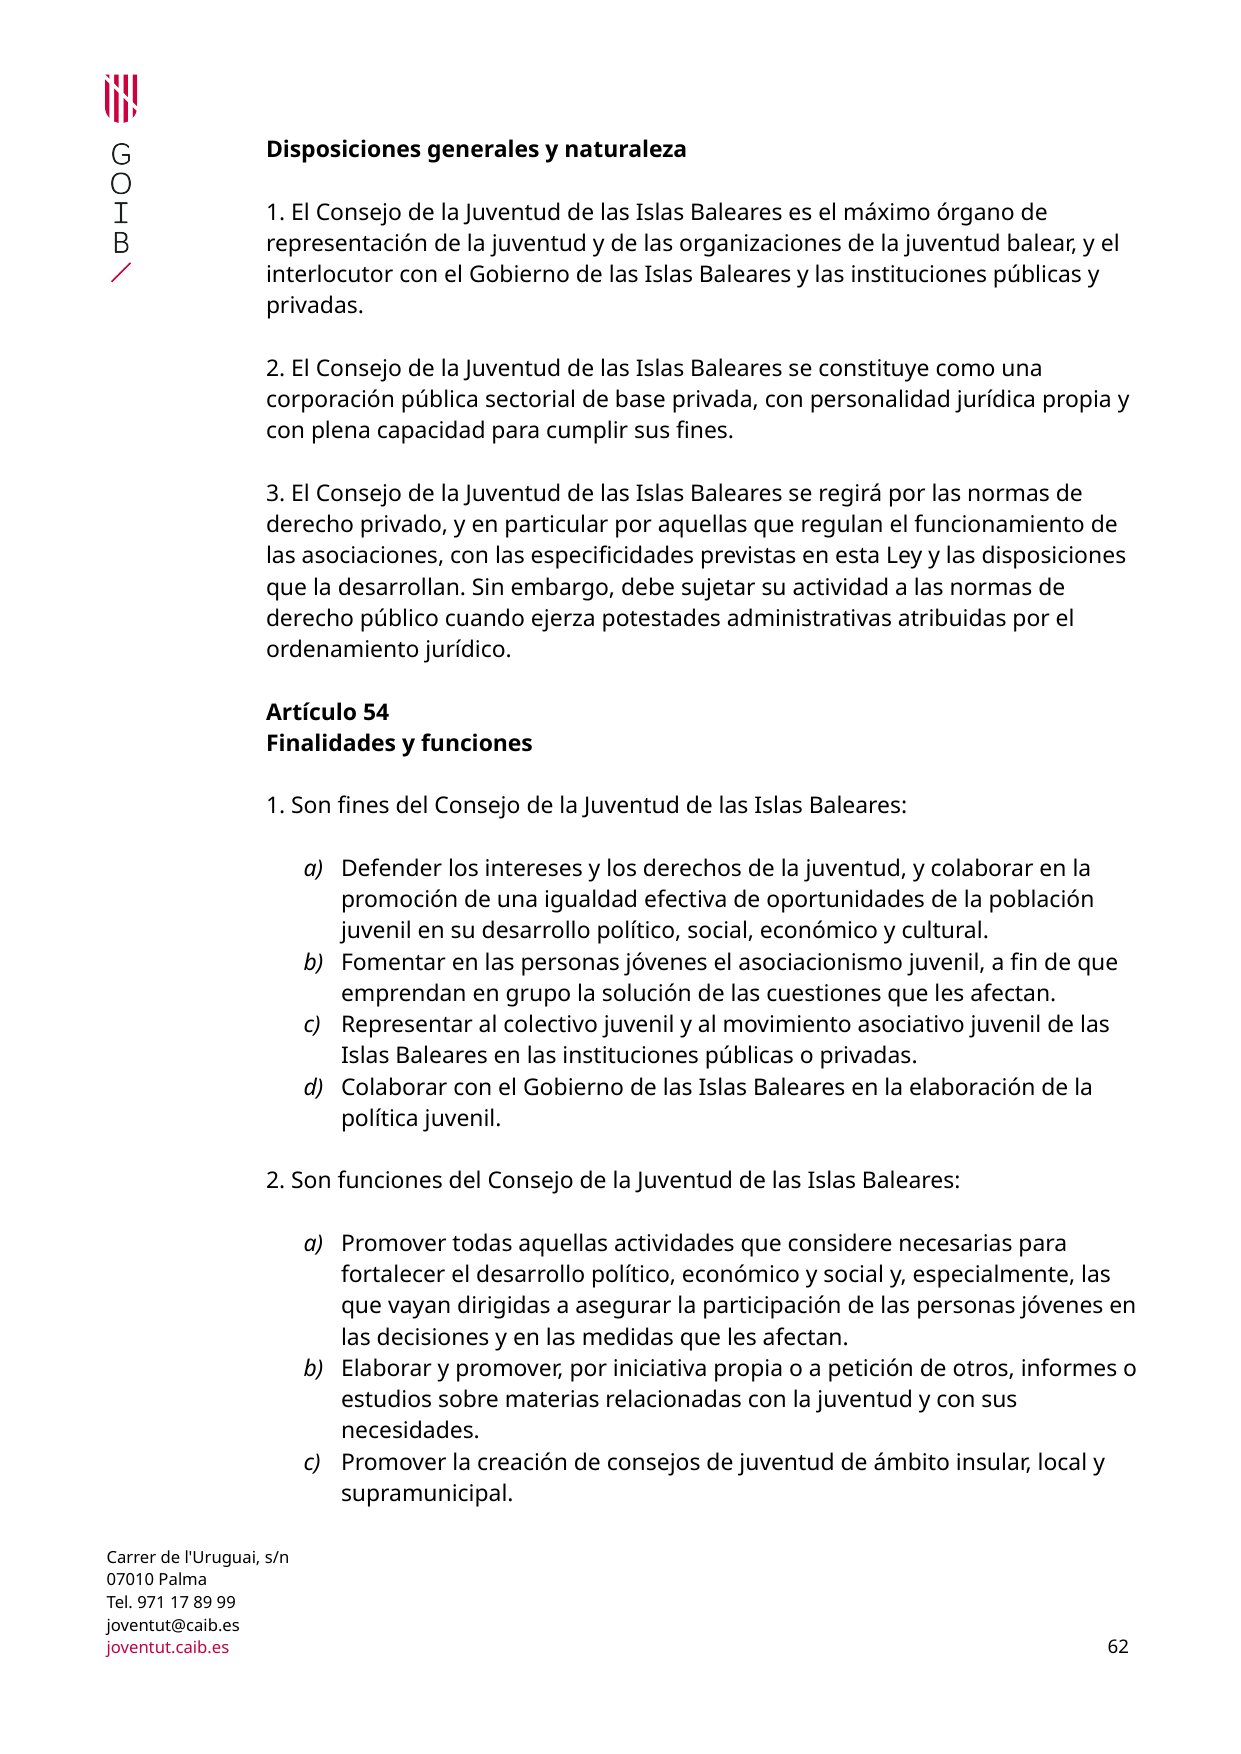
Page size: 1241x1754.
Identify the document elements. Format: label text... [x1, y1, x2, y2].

list Colaborar con el Gobierno de las Islas Baleares en la elaboración de la política juvenil. [303, 1070, 1152, 1133]
text Artículo 54 [266, 695, 1152, 727]
text 2. El Consejo de la Juventud de las Islas Baleares se constituye como una corporación pública sectorial de base privada, con personalidad jurídica propia y con plena capacidad para cumplir sus fines. [266, 352, 1152, 445]
list Promover todas aquellas actividades que considere necesarias para fortalecer el desarrollo político, económico y social y, especialmente, las que vayan dirigidas a asegurar la participación de las personas jóvenes en las decisiones y en las medidas que les afectan. [303, 1227, 1152, 1352]
list Elaborar y promover, por iniciativa propia o a petición de otros, informes o estudios sobre materias relacionadas con la juventud y con sus necesidades. [303, 1352, 1152, 1445]
text 2. Son funciones del Consejo de la Juventud de las Islas Baleares: [266, 1164, 1152, 1195]
list Defender los intereses y los derechos de la juventud, y colaborar en la promoción de una igualdad efectiva de oportunidades de la población juvenil en su desarrollo político, social, económico y cultural. [303, 852, 1152, 945]
text 1. El Consejo de la Juventud de las Islas Baleares es el máximo órgano de representación de la juventud y de las organizaciones de la juventud balear, y el interlocutor con el Gobierno de las Islas Baleares y las instituciones públicas y privadas. [266, 195, 1152, 320]
text Finalidades y funciones [266, 727, 1152, 758]
text 3. El Consejo de la Juventud de las Islas Baleares se regirá por las normas de derecho privado, y en particular por aquellas que regulan el funcionamiento de las asociaciones, con las especificidades previstas en esta Ley y las disposiciones que la desarrollan. Sin embargo, debe sujetar su actividad a las normas de derecho público cuando ejerza potestades administrativas atribuidas por el ordenamiento jurídico. [266, 477, 1152, 664]
list Fomentar en las personas jóvenes el asociacionismo juvenil, a fin de que emprendan en grupo la solución de las cuestiones que les afectan. [303, 945, 1152, 1008]
list Promover la creación de consejos de juventud de ámbito insular, local y supramunicipal. [303, 1445, 1152, 1508]
text Disposiciones generales y naturaleza [266, 133, 1152, 164]
text 1. Son fines del Consejo de la Juventud de las Islas Baleares: [266, 789, 1152, 820]
picture [76, 51, 166, 313]
list Representar al colectivo juvenil y al movimiento asociativo juvenil de las Islas Baleares en las instituciones públicas o privadas. [303, 1008, 1152, 1070]
